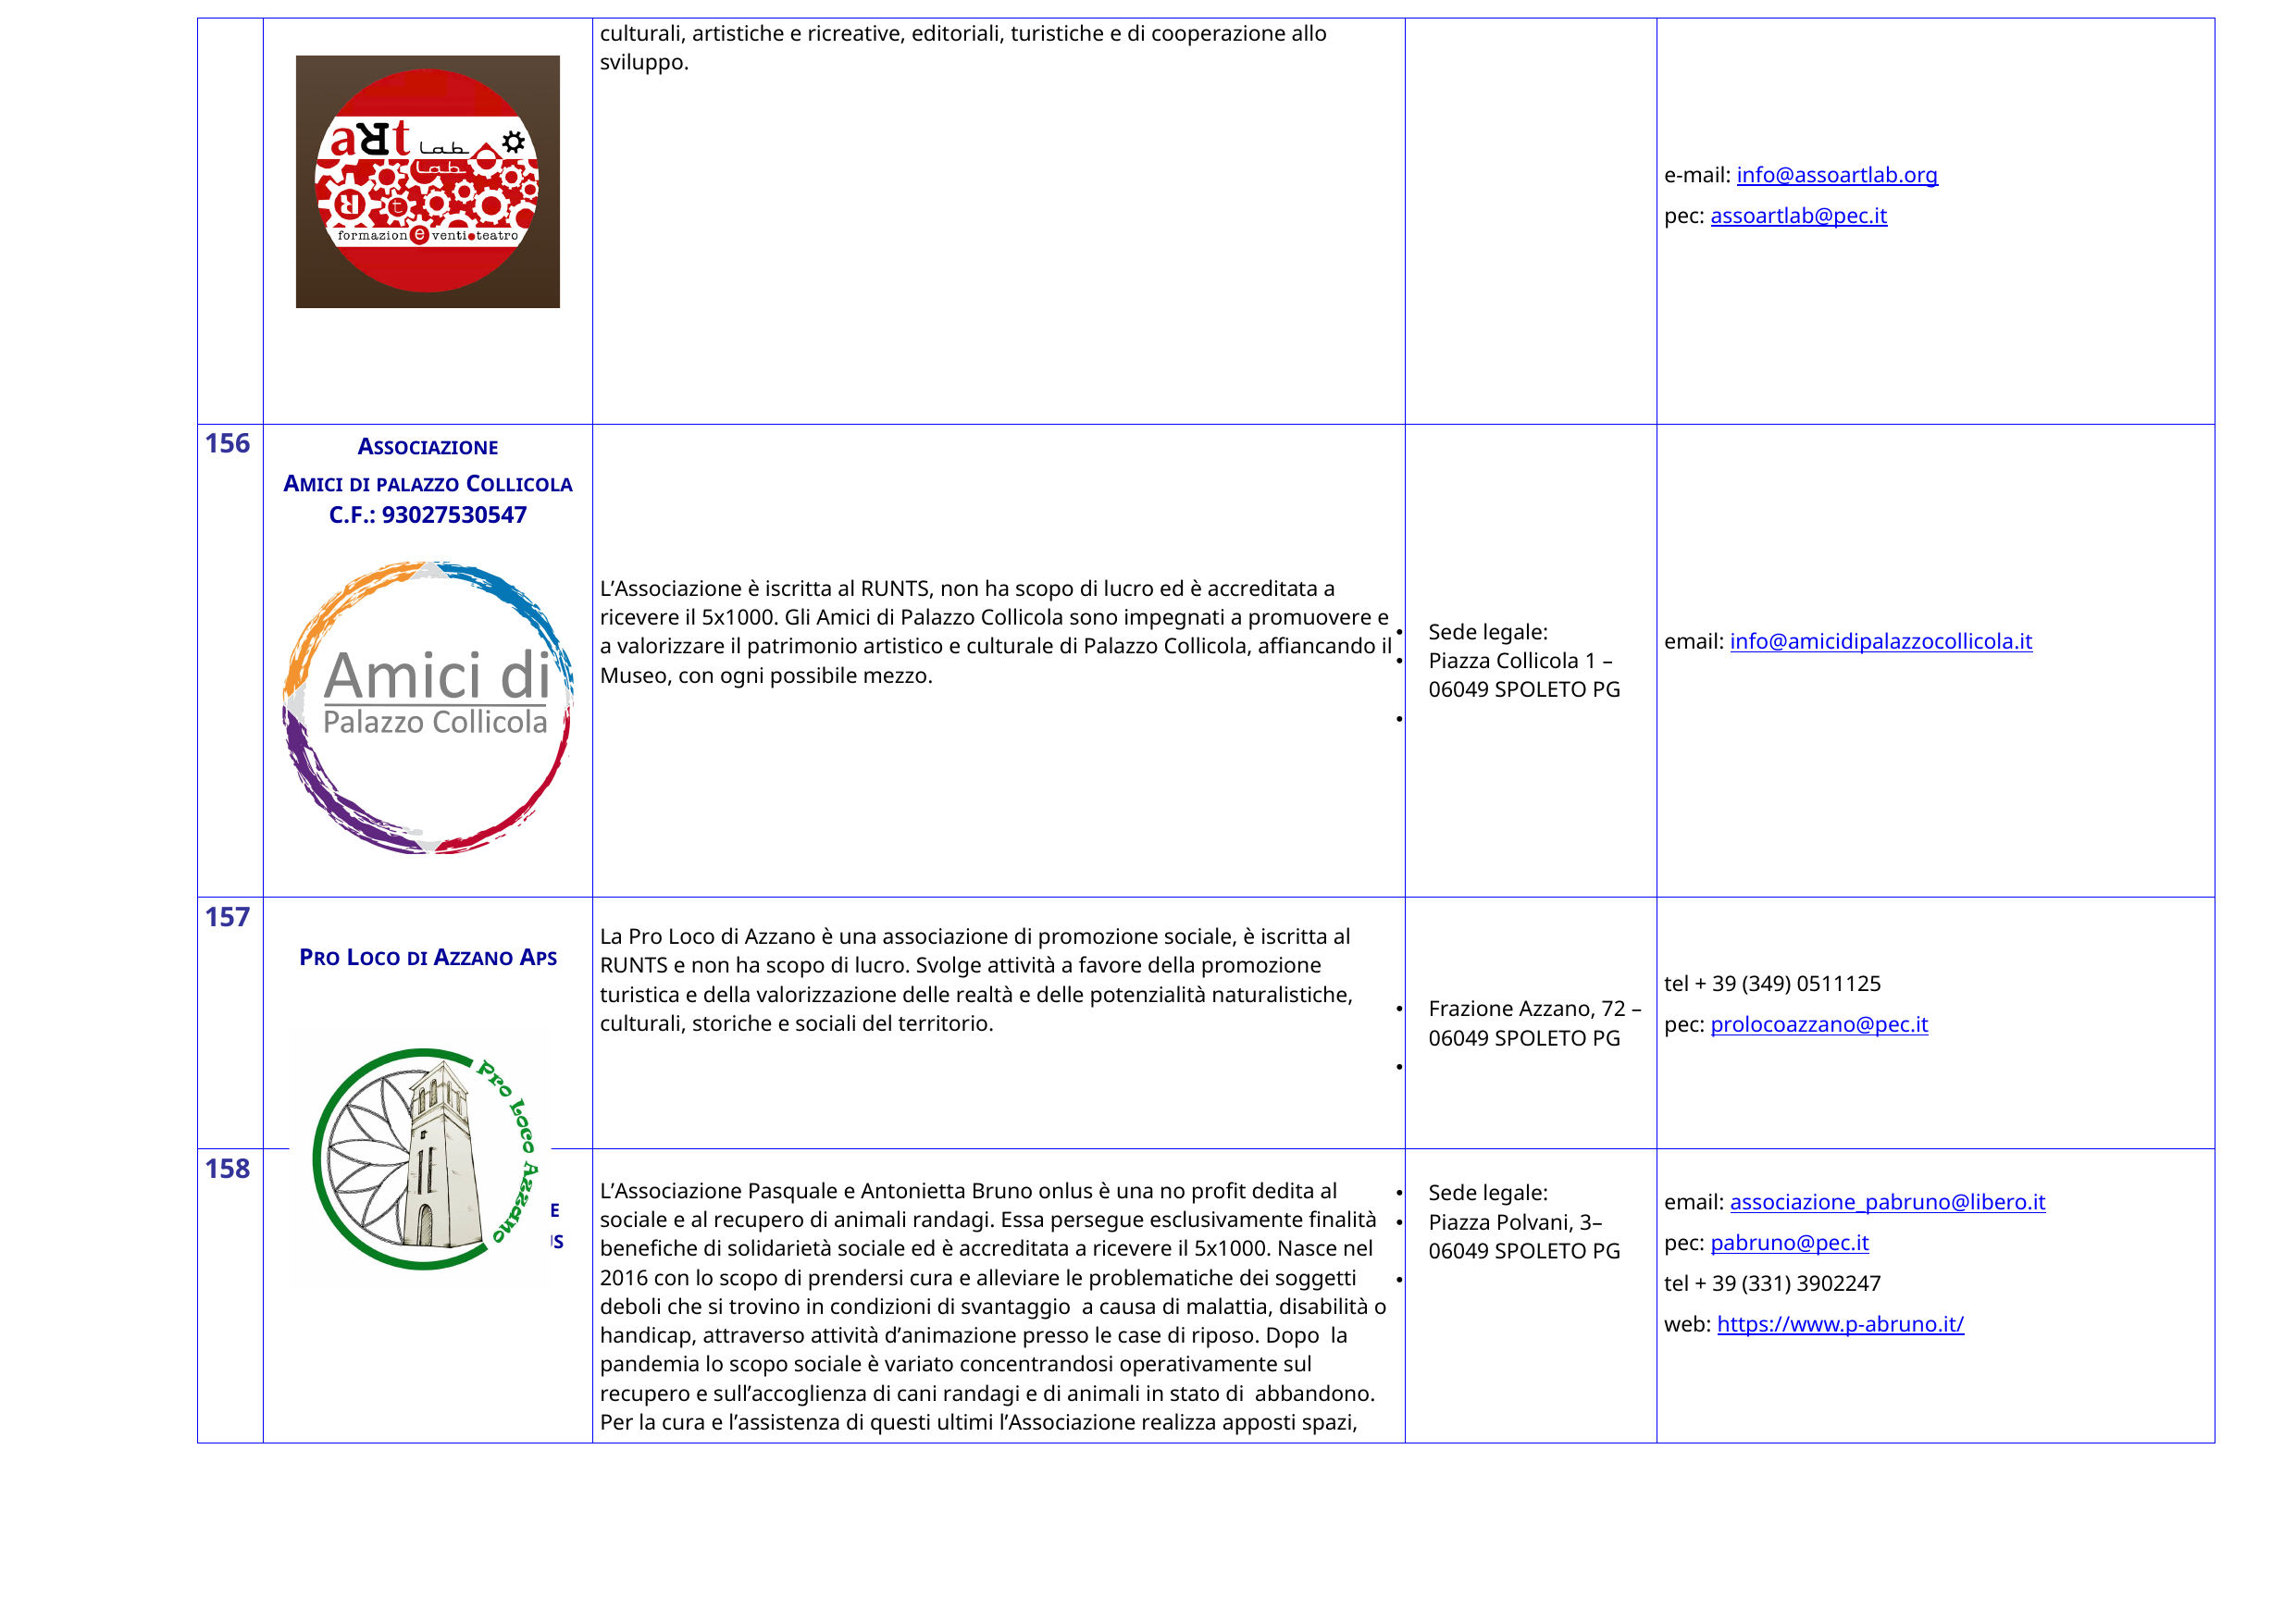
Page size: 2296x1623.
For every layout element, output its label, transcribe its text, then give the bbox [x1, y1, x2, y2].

table_cell 156 [198, 425, 263, 897]
table_cell L’Associazione Pasquale e Antonietta Bruno onlus è una no profit dedita al sociale e al recupero di animali randagi. Essa persegue esclusivamente finalità benefiche di solidarietà sociale ed è accreditata a ricevere il 5x1000. Nasce nel 2016 con lo scopo di prendersi cura e alleviare le problematiche dei soggetti deboli che si trovino in condizioni di svantaggio a causa di malattia, disabilità o handicap, attraverso attività d’animazione presso le case di riposo. Dopo la pandemia lo scopo sociale è variato concentrandosi operativamente sul recupero e sull’accoglienza di cani randagi e di animali in stato di abbandono. Per la cura e l’assistenza di questi ultimi l’Associazione realizza apposti spazi, [593, 1149, 1405, 1442]
table_cell [552, 1027, 592, 1148]
table_cell Pro Loco di Azzano Aps [264, 898, 592, 1026]
table_cell [264, 1027, 289, 1148]
table_cell Associazione Amici di palazzo Collicola C.F.: 93027530547 [264, 425, 592, 897]
table_cell email: info@amicidipalazzocollicola.it [1657, 425, 2215, 897]
table_cell L’Associazione è iscritta al RUNTS, non ha scopo di lucro ed è accreditata a ricevere il 5x1000. Gli Amici di Palazzo Collicola sono impegnati a promuovere e a valorizzare il patrimonio artistico e culturale di Palazzo Collicola, affiancando il Museo, con ogni possibile mezzo. [593, 425, 1405, 897]
table_cell Frazione Azzano, 72 – 06049 SPOLETO PG [1406, 898, 1657, 1148]
table_cell tel + 39 (349) 0511125 pec: prolocoazzano@pec.it [1657, 898, 2215, 1148]
table_cell ARTLAB-aps è un’associazione di promozione sociale, iscritta al RUNTS, che opera nel territorio comunale dal 2023 e, nei settori dell’arte, del teatro, della musica, della cultura, della didattica e della formazione, dell’editoria, del turismo e dello sviluppo del territorio, svolge attività didattiche-educative, culturali, artistiche e ricreative, editoriali, turistiche e di cooperazione allo sviluppo. [593, 19, 1405, 423]
table_cell 158 [198, 1149, 263, 1442]
table_cell Sede legale: Piazza Polvani, 3– 06049 SPOLETO PG [1406, 1149, 1657, 1442]
table_cell 157 [198, 898, 263, 1148]
table_cell [264, 19, 592, 307]
table_cell Sede legale: Piazza Collicola 1 – 06049 SPOLETO PG [1406, 425, 1657, 897]
table_cell e-mail: info@assoartlab.org pec: assoartlab@pec.it [1657, 19, 2215, 423]
picture [282, 562, 574, 854]
table_cell Associazione Pasquale e Antonietta Bruno onlus [264, 1149, 592, 1442]
table_cell [1406, 19, 1657, 423]
picture [289, 1026, 552, 1290]
table_cell La Pro Loco di Azzano è una associazione di promozione sociale, è iscritta al RUNTS e non ha scopo di lucro. Svolge attività a favore della promozione turistica e della valorizzazione delle realtà e delle potenzialità naturalistiche, culturali, storiche e sociali del territorio. [593, 898, 1405, 1148]
picture [295, 56, 561, 308]
table_cell [198, 19, 263, 423]
table_cell [264, 308, 592, 423]
table_cell email: associazione_pabruno@libero.it pec: pabruno@pec.it tel + 39 (331) 3902247 web: https://www.p-abruno.it/ [1657, 1149, 2215, 1442]
